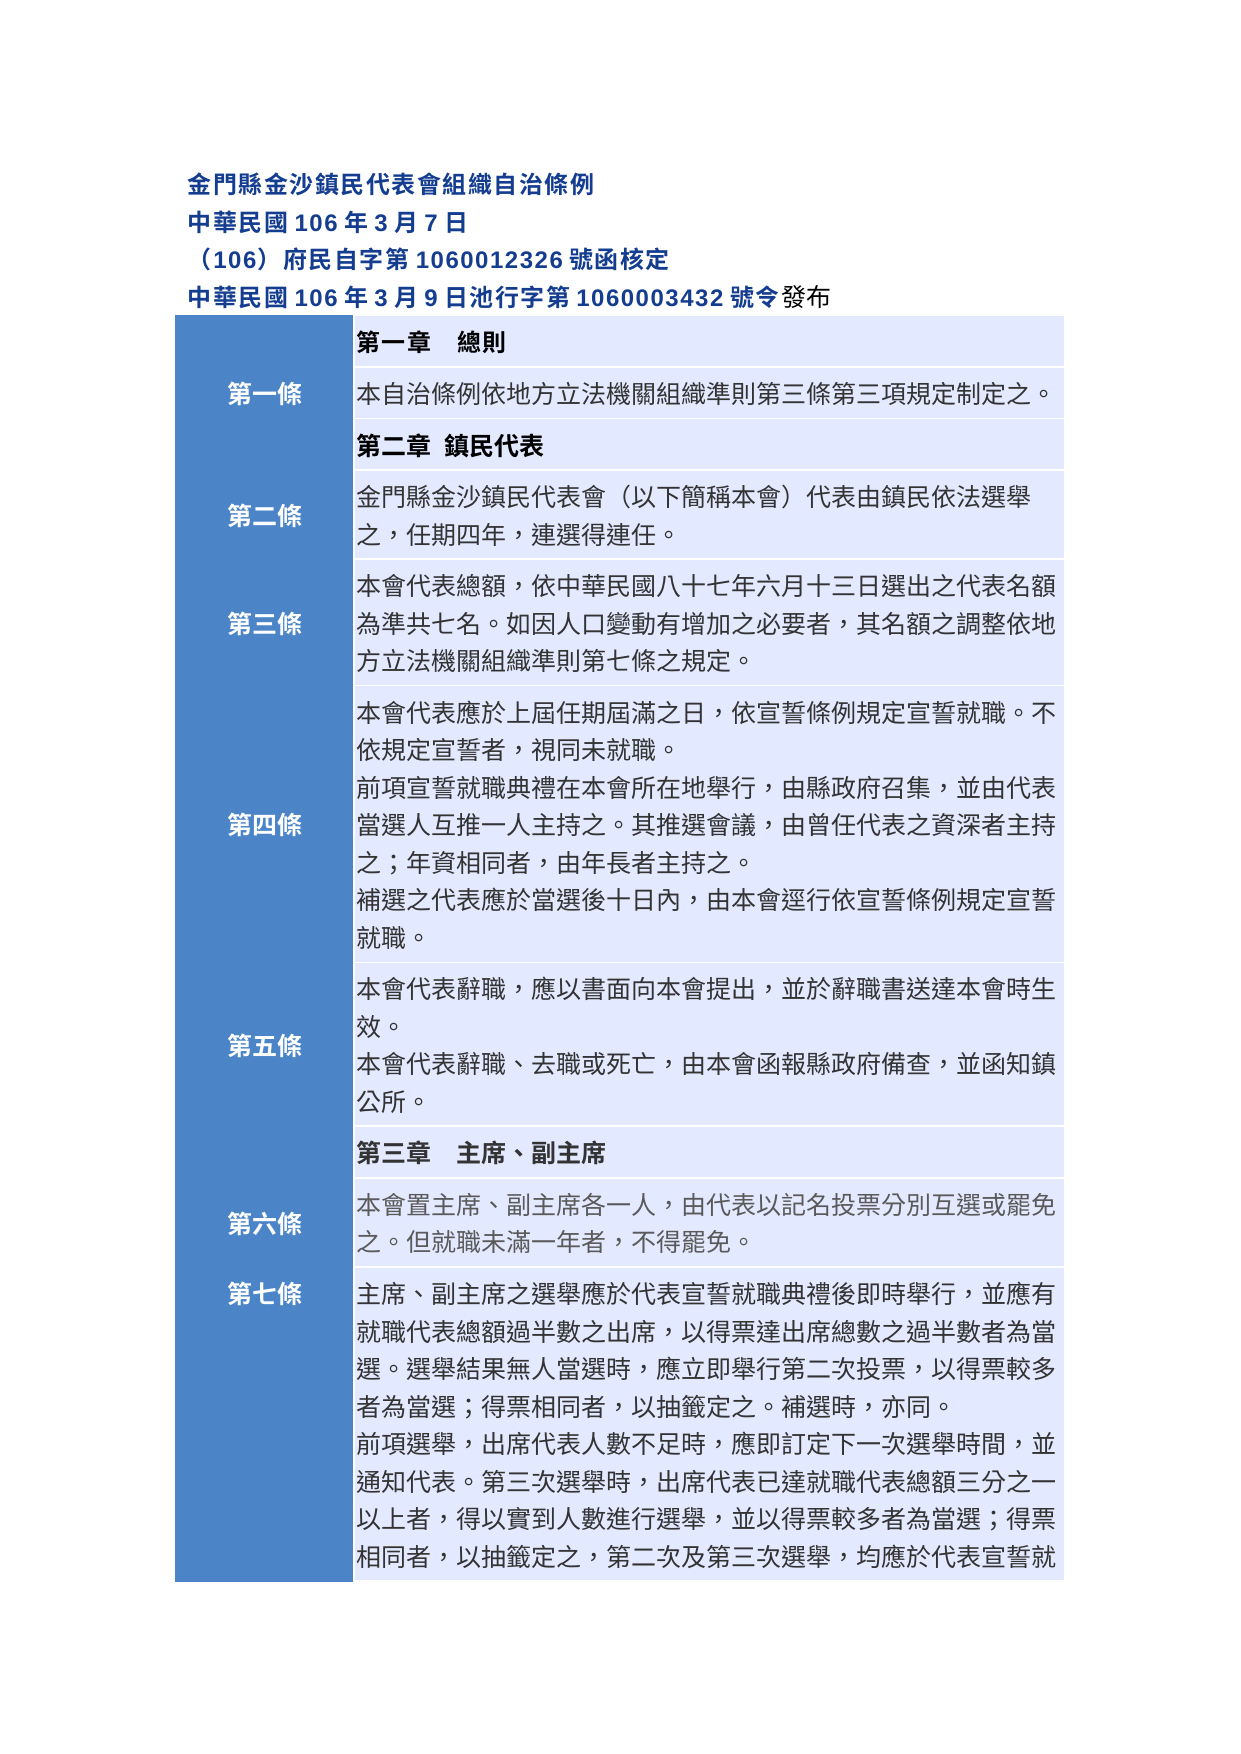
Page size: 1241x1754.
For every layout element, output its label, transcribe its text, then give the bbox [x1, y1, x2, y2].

text （106）府民自字第1060012326號函核定 [187, 239, 1053, 277]
table_cell 第二章 鎮民代表 [355, 419, 1064, 469]
table_header 第一章 總則 [355, 316, 1064, 366]
table_cell 第五條 [177, 963, 353, 1125]
table_cell 第六條 [177, 1179, 353, 1266]
table_cell 第一條 [177, 368, 353, 418]
text 中華民國106年3月9日池行字第1060003432號令發布 [187, 277, 1053, 314]
table_cell 第三條 [177, 560, 353, 685]
table_cell 第三章 主席、副主席 [355, 1127, 1064, 1177]
text 中華民國106年3月7日 [187, 202, 1053, 239]
table_cell [177, 1127, 353, 1177]
table_header [177, 316, 353, 366]
table_cell 本會代表辭職，應以書面向本會提出，並於辭職書送達本會時生效。 本會代表辭職、去職或死亡，由本會函報縣政府備查，並函知鎮公所。 [355, 963, 1064, 1125]
table_cell 本自治條例依地方立法機關組織準則第三條第三項規定制定之。 [355, 368, 1064, 418]
text 金門縣金沙鎮民代表會組織自治條例 [187, 164, 1053, 202]
table_cell 本會代表應於上屆任期屆滿之日，依宣誓條例規定宣誓就職。不依規定宣誓者，視同未就職。 前項宣誓就職典禮在本會所在地舉行，由縣政府召集，並由代表當選人互推一人主持之。其推選會議，由曾任代表之資深者主持之；年資相同者，由年長者主持之。 補選之代表應於當選後十日內，由本會逕行依宣誓條例規定宣誓就職。 [355, 686, 1064, 961]
table_cell 第七條 [177, 1268, 353, 1580]
table_cell 本會置主席、副主席各一人，由代表以記名投票分別互選或罷免之。但就職未滿一年者，不得罷免。 [355, 1179, 1064, 1266]
table_cell 金門縣金沙鎮民代表會（以下簡稱本會）代表由鎮民依法選舉之，任期四年，連選得連任。 [355, 471, 1064, 558]
table_cell [177, 419, 353, 469]
table_cell 主席、副主席之選舉應於代表宣誓就職典禮後即時舉行，並應有就職代表總額過半數之出席，以得票達出席總數之過半數者為當選。選舉結果無人當選時，應立即舉行第二次投票，以得票較多者為當選；得票相同者，以抽籤定之。補選時，亦同。 前項選舉，出席代表人數不足時，應即訂定下一次選舉時間，並通知代表。第三次選舉時，出席代表已達就職代表總額三分之一以上者，得以實到人數進行選舉，並以得票較多者為當選；得票相同者，以抽籤定之，第二次及第三次選舉，均應於代表宣誓就 [355, 1268, 1064, 1580]
table_cell 第二條 [177, 471, 353, 558]
table_cell 本會代表總額，依中華民國八十七年六月十三日選出之代表名額為準共七名。如因人口變動有增加之必要者，其名額之調整依地方立法機關組織準則第七條之規定。 [355, 560, 1064, 685]
table_cell 第四條 [177, 686, 353, 961]
